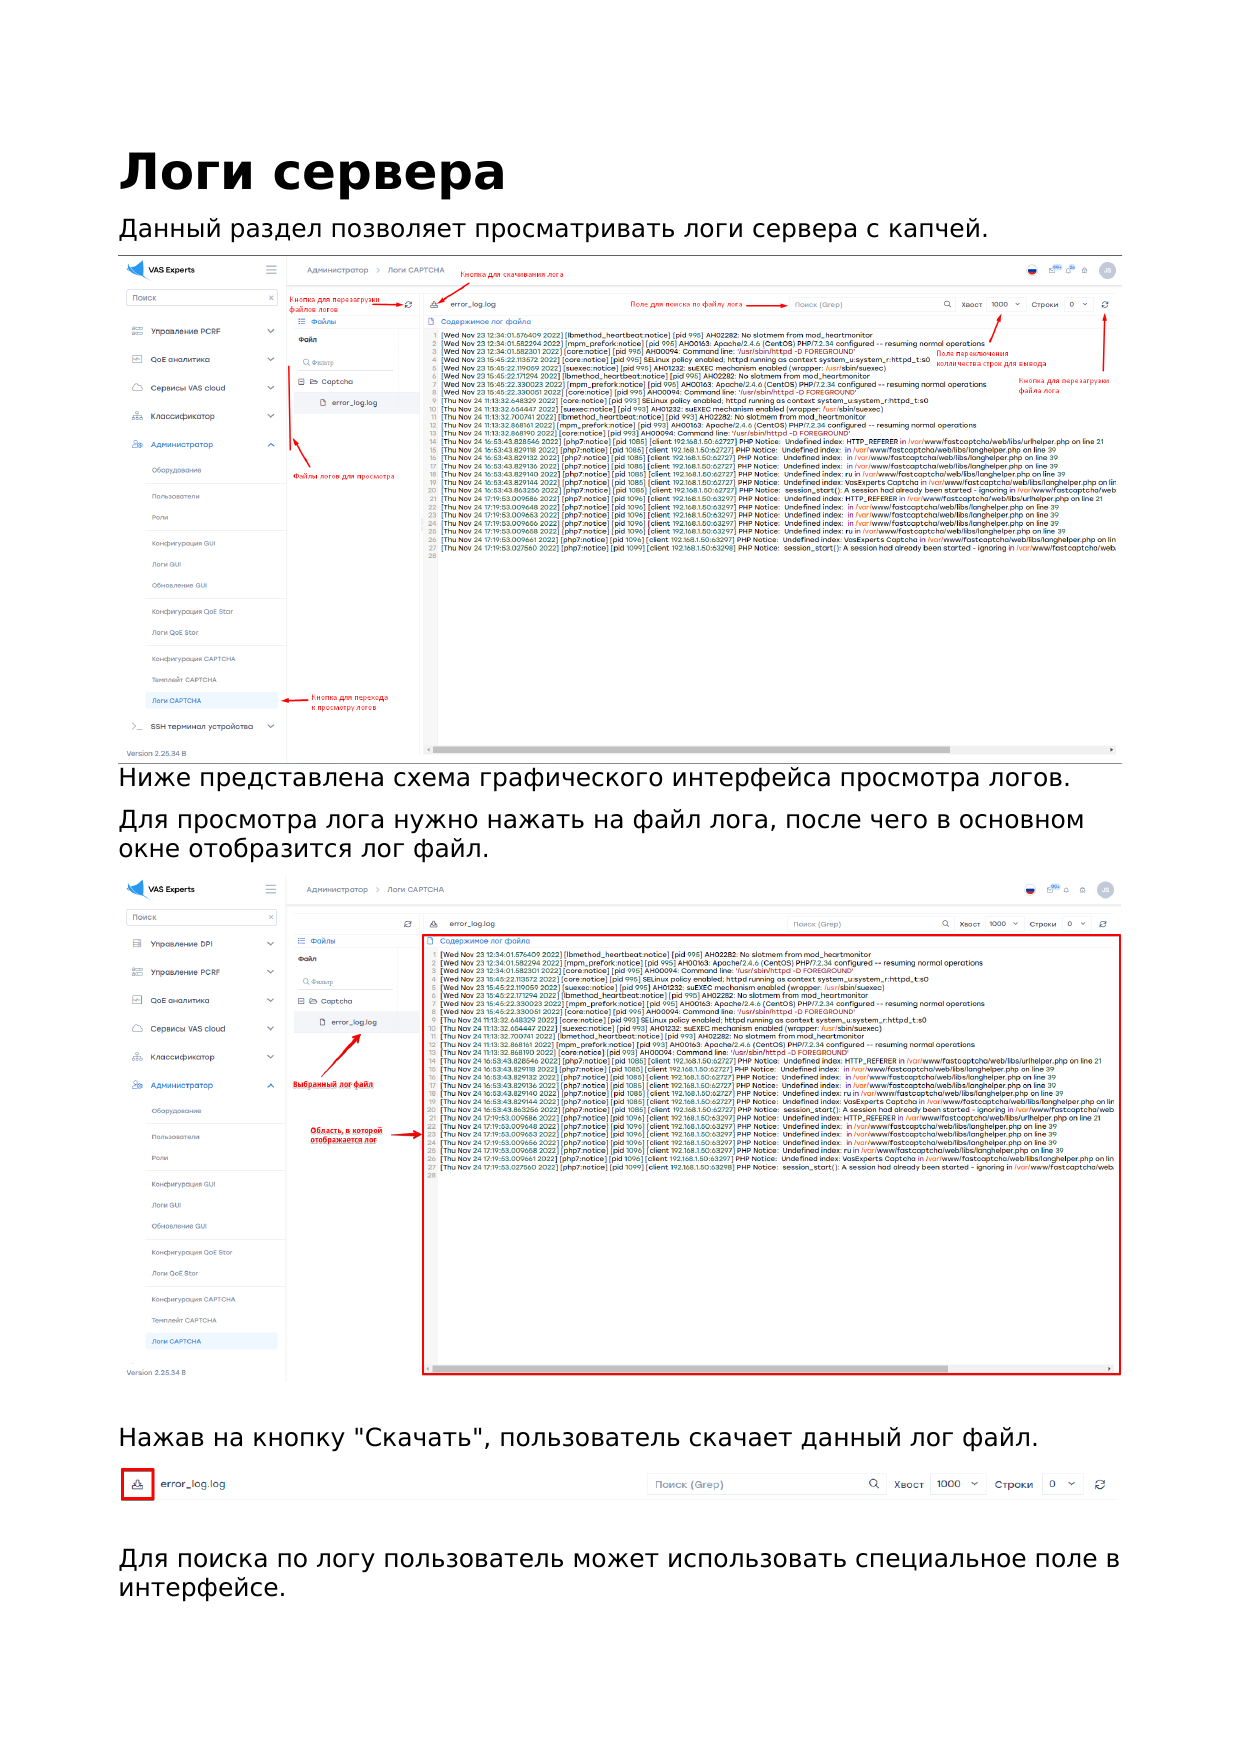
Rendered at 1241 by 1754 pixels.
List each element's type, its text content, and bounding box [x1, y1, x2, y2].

picture [118, 255, 1123, 764]
picture [118, 876, 1123, 1382]
text Для поиска по логу пользователь может использовать специальное поле в интерфейсе. [118, 1544, 1122, 1603]
text Для просмотра лога нужно нажать на файл лога, после чего в основном окне отобразится лог файл. [118, 805, 1122, 863]
text Нажав на кнопку "Скачать", пользователь скачает данный лог файл. [118, 1423, 1122, 1452]
text Данный раздел позволяет просматривать логи сервера с капчей. [118, 214, 1122, 243]
text Ниже представлена схема графического интерфейса просмотра логов. [118, 764, 1122, 793]
picture [118, 1464, 1123, 1503]
subtitle Логи сервера [118, 143, 1122, 201]
